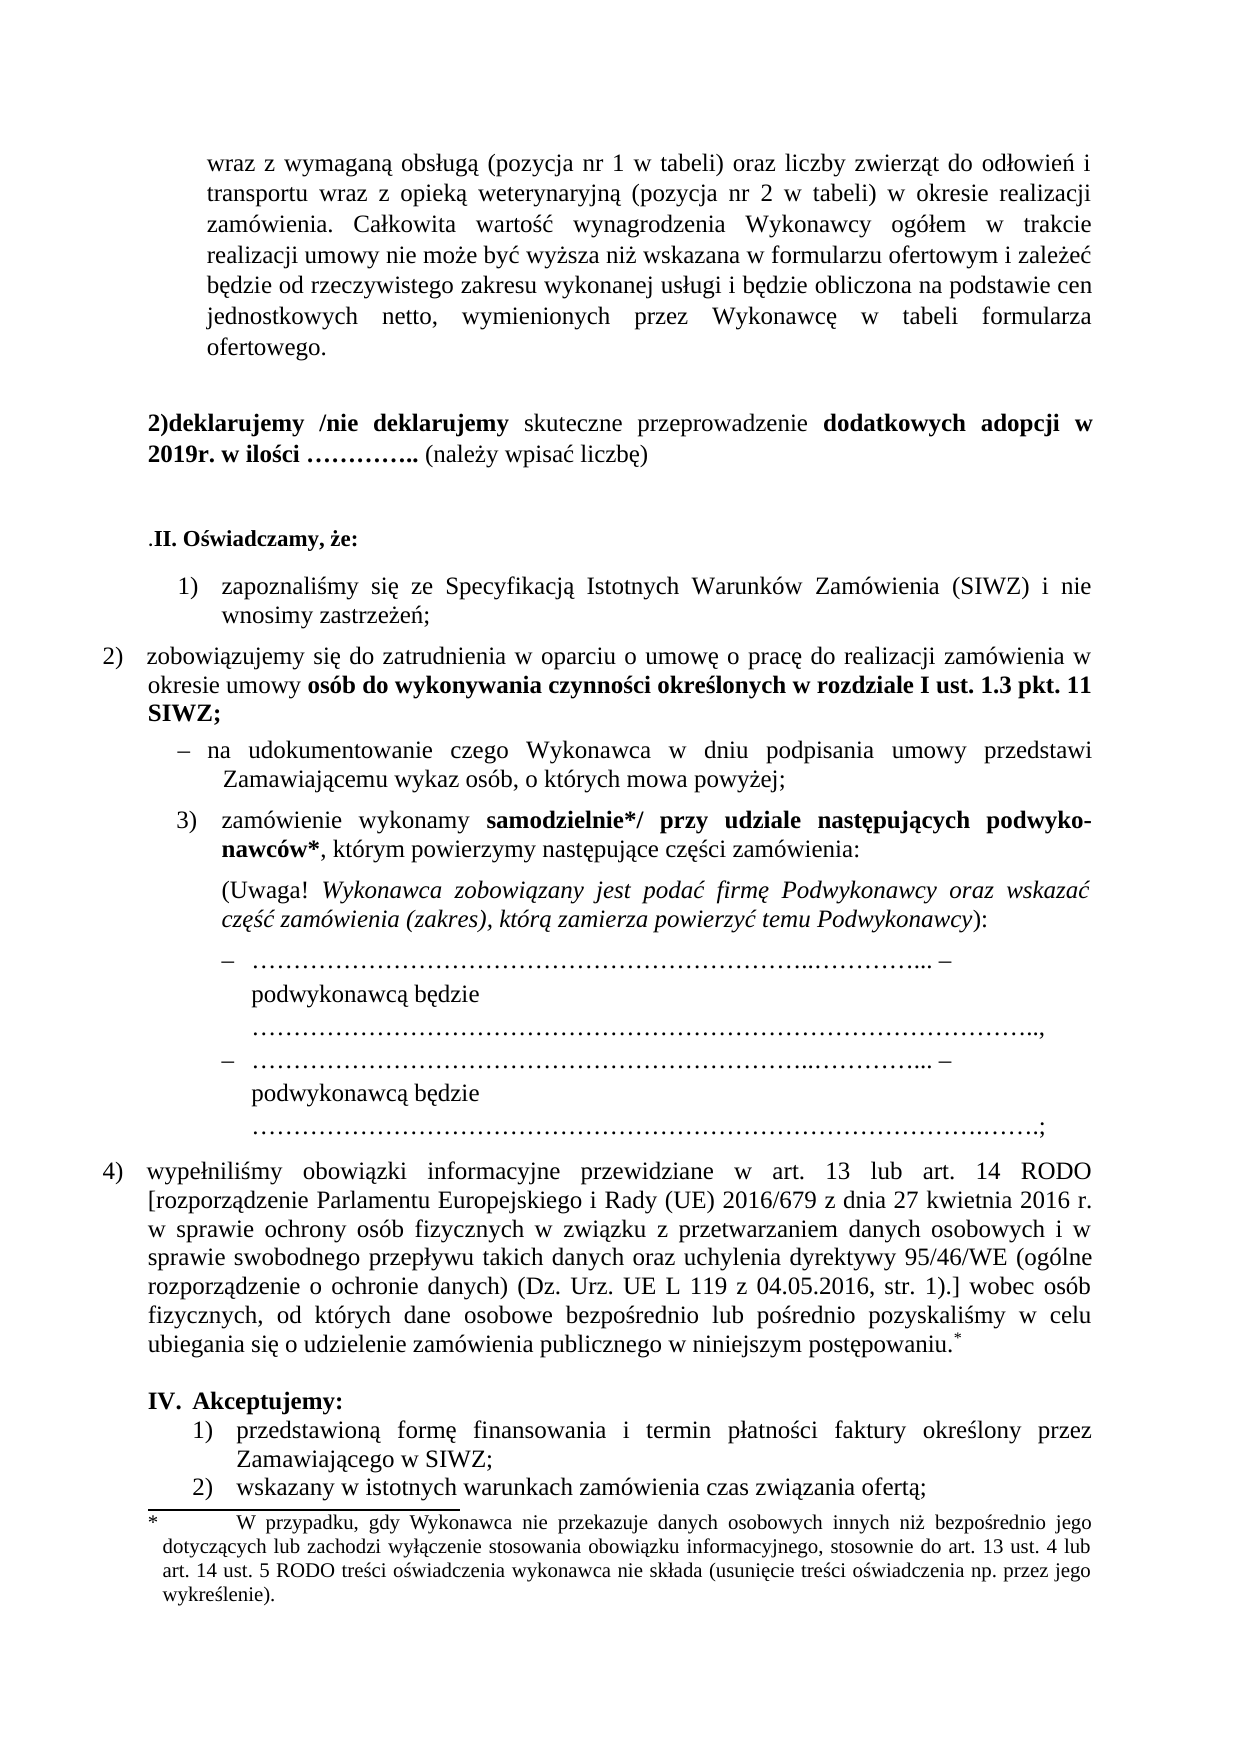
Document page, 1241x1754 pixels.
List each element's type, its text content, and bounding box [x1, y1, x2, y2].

text – …………………………………………………………..…………... – podwykonawcą będzie …………………………………………………………………………….…….; [221, 1045, 1093, 1139]
list wskazany w istotnych warunkach zamówienia czas związania ofertą; [192, 1472, 1093, 1501]
text 2)deklarujemy /nie deklarujemy skuteczne przeprowadzenie dodatkowych adopcji w 2019r. w ilości ………….. (należy wpisać liczbę) [148, 408, 1093, 468]
list wypełniliśmy obowiązki informacyjne przewidziane w art. 13 lub art. 14 RODO [rozporządzenie Parlamentu Europejskiego i Rady (UE) 2016/679 z dnia 27 kwietnia 2016 r. w sprawie ochrony osób fizycznych w związku z przetwarzaniem danych osobowych i w sprawie swobodnego przepływu takich danych oraz uchylenia dyrektywy 95/46/WE (ogólne rozporządzenie o ochronie danych) (Dz. Urz. UE L 119 z 04.05.2016, str. 1).] wobec osób fizycznych, od których dane osobowe bezpośrednio lub pośrednio pozyskaliśmy w celu ubiegania się o udzielenie zamówienia publicznego w niniejszym postępowaniu. [102, 1156, 1093, 1357]
list zapoznaliśmy się ze Specyfikacją Istotnych Warunków Zamówienia (SIWZ) i nie wnosimy zastrzeżeń; [177, 571, 1093, 628]
list zamówienie wykonamy samodzielnie*/ przy udziale następujących podwyko-nawców*, którym powierzymy następujące części zamówienia: [176, 806, 1093, 863]
text – na udokumentowanie czego Wykonawca w dniu podpisania umowy przedstawi Zamawiającemu wykaz osób, o których mowa powyżej; [177, 736, 1093, 793]
text IV. Akceptujemy: [148, 1386, 1093, 1415]
text wraz z wymaganą obsługą (pozycja nr 1 w tabeli) oraz liczby zwierząt do odłowień i transportu wraz z opieką weterynaryjną (pozycja nr 2 w tabeli) w okresie realizacji zamówienia. Całkowita wartość wynagrodzenia Wykonawcy ogółem w trakcie realizacji umowy nie może być wyższa niż wskazana w formularzu ofertowym i zależeć będzie od rzeczywistego zakresu wykonanej usługi i będzie obliczona na podstawie cen jednostkowych netto, wymienionych przez Wykonawcę w tabeli formularza ofertowego. [148, 148, 1093, 361]
text (Uwaga! Wykonawca zobowiązany jest podać firmę Podwykonawcy oraz wskazać część zamówienia (zakres), którą zamierza powierzyć temu Podwykonawcy): [176, 876, 1093, 933]
list W przypadku, gdy Wykonawca nie przekazuje danych osobowych innych niż bezpośrednio jego dotyczących lub zachodzi wyłączenie stosowania obowiązku informacyjnego, stosownie do art. 13 ust. 4 lub art. 14 ust. 5 RODO treści oświadczenia wykonawca nie składa (usunięcie treści oświadczenia np. przez jego wykreślenie). [148, 1510, 1093, 1606]
text .II. Oświadczamy, że: [148, 524, 1093, 552]
list przedstawioną formę finansowania i termin płatności faktury określony przez Zamawiającego w SIWZ; [192, 1415, 1093, 1472]
list zobowiązujemy się do zatrudnienia w oparciu o umowę o pracę do realizacji zamówienia w okresie umowy osób do wykonywania czynności określonych w rozdziale I ust. 1.3 pkt. 11 SIWZ; [102, 641, 1093, 727]
text – …………………………………………………………..…………... – podwykonawcą będzie ………………………………………………………………………………….., [221, 946, 1093, 1040]
